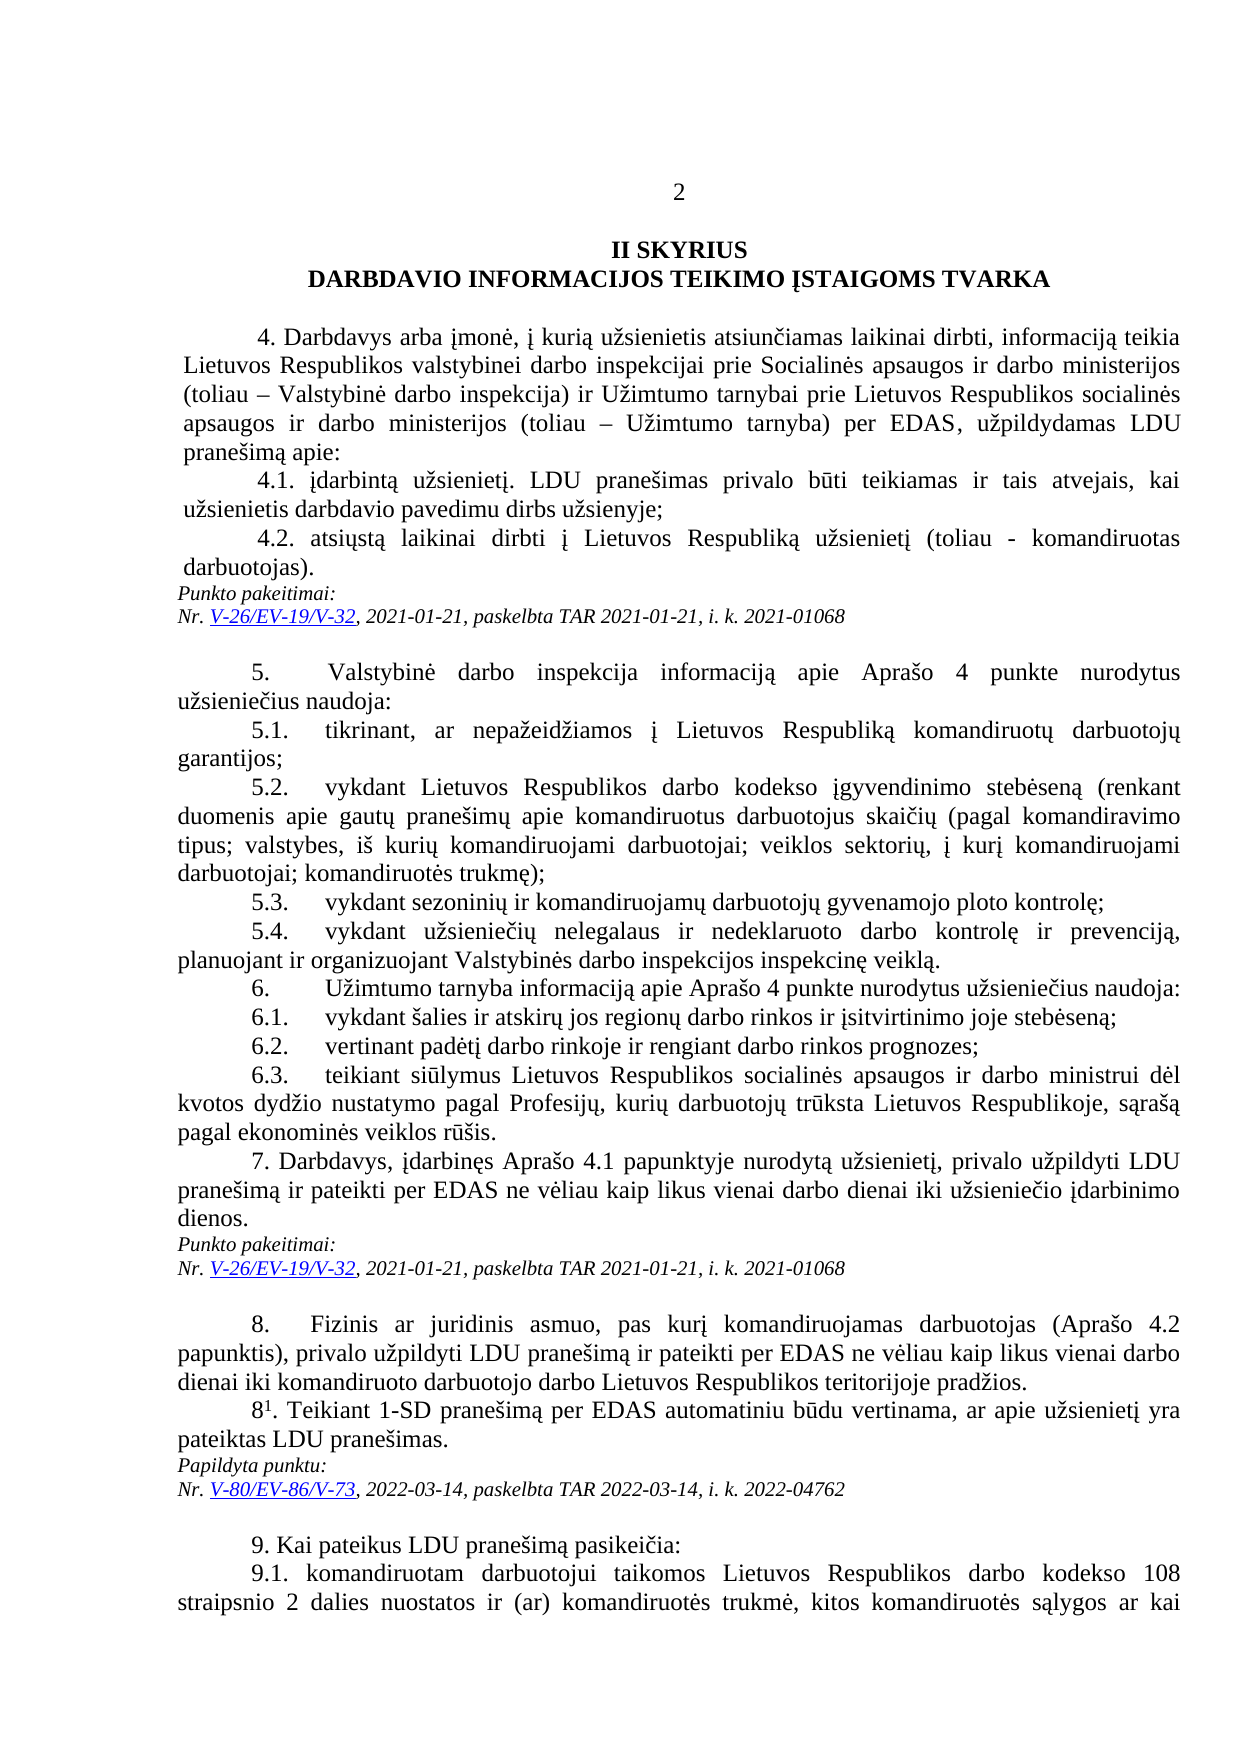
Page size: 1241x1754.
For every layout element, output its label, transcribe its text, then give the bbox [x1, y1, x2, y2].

text 9.1. komandiruotam darbuotojui taikomos Lietuvos Respublikos darbo kodekso 108 straipsnio 2 dalies nuostatos ir (ar) komandiruotės trukmė, kitos komandiruotės sąlygos ar kai [177, 1558, 1181, 1616]
text 6.3. teikiant siūlymus Lietuvos Respublikos socialinės apsaugos ir darbo ministrui dėl kvotos dydžio nustatymo pagal Profesijų, kurių darbuotojų trūksta Lietuvos Respublikoje, sąrašą pagal ekonominės veiklos rūšis. [177, 1060, 1181, 1146]
text Nr. V-26/EV-19/V-32, 2021-01-21, paskelbta TAR 2021-01-21, i. k. 2021-01068 [177, 1256, 1181, 1280]
text 6. Užimtumo tarnyba informaciją apie Aprašo 4 punkte nurodytus užsieniečius naudoja: [177, 973, 1181, 1002]
text 5.3. vykdant sezoninių ir komandiruojamų darbuotojų gyvenamojo ploto kontrolę; [177, 887, 1181, 916]
text 5. Valstybinė darbo inspekcija informaciją apie Aprašo 4 punkte nurodytus užsieniečius naudoja: [177, 657, 1181, 715]
text 6.2. vertinant padėtį darbo rinkoje ir rengiant darbo rinkos prognozes; [177, 1031, 1181, 1060]
text 7. Darbdavys, įdarbinęs Aprašo 4.1 papunktyje nurodytą užsienietį, privalo užpildyti LDU pranešimą ir pateikti per EDAS ne vėliau kaip likus vienai darbo dienai iki užsieniečio įdarbinimo dienos. [177, 1146, 1181, 1232]
text 5.2. vykdant Lietuvos Respublikos darbo kodekso įgyvendinimo stebėseną (renkant duomenis apie gautų pranešimų apie komandiruotus darbuotojus skaičių (pagal komandiravimo tipus; valstybes, iš kurių komandiruojami darbuotojai; veiklos sektorių, į kurį komandiruojami darbuotojai; komandiruotės trukmę); [177, 772, 1181, 887]
text 81. Teikiant 1-SD pranešimą per EDAS automatiniu būdu vertinama, ar apie užsienietį yra pateiktas LDU pranešimas. [177, 1395, 1181, 1453]
text 6.1. vykdant šalies ir atskirų jos regionų darbo rinkos ir įsitvirtinimo joje stebėseną; [177, 1002, 1181, 1031]
text 5.4. vykdant užsieniečių nelegalaus ir nedeklaruoto darbo kontrolę ir prevenciją, planuojant ir organizuojant Valstybinės darbo inspekcijos inspekcinę veiklą. [177, 916, 1181, 973]
text 5.1. tikrinant, ar nepažeidžiamos į Lietuvos Respubliką komandiruotų darbuotojų garantijos; [177, 715, 1181, 772]
text Nr. V-26/EV-19/V-32, 2021-01-21, paskelbta TAR 2021-01-21, i. k. 2021-01068 [177, 604, 1181, 628]
text 4.1. įdarbintą užsienietį. LDU pranešimas privalo būti teikiamas ir tais atvejais, kai užsienietis darbdavio pavedimu dirbs užsienyje; [183, 465, 1181, 523]
text Nr. V-80/EV-86/V-73, 2022-03-14, paskelbta TAR 2022-03-14, i. k. 2022-04762 [177, 1477, 1181, 1501]
text Punkto pakeitimai: [177, 1232, 1181, 1256]
text 4.2. atsiųstą laikinai dirbti į Lietuvos Respubliką užsienietį (toliau - komandiruotas darbuotojas). [183, 523, 1181, 580]
text II SKYRIUS [177, 235, 1181, 264]
text 8. Fizinis ar juridinis asmuo, pas kurį komandiruojamas darbuotojas (Aprašo 4.2 papunktis), privalo užpildyti LDU pranešimą ir pateikti per EDAS ne vėliau kaip likus vienai darbo dienai iki komandiruoto darbuotojo darbo Lietuvos Respublikos teritorijoje pradžios. [177, 1309, 1181, 1395]
text 4. Darbdavys arba įmonė, į kurią užsienietis atsiunčiamas laikinai dirbti, informaciją teikia Lietuvos Respublikos valstybinei darbo inspekcijai prie Socialinės apsaugos ir darbo ministerijos (toliau – Valstybinė darbo inspekcija) ir Užimtumo tarnybai prie Lietuvos Respublikos socialinės apsaugos ir darbo ministerijos (toliau – Užimtumo tarnyba) per EDAS, užpildydamas LDU pranešimą apie: [183, 322, 1181, 465]
text 9. Kai pateikus LDU pranešimą pasikeičia: [177, 1530, 1181, 1558]
text DARBDAVIO INFORMACIJOS TEIKIMO ĮSTAIGOMS TVARKA [177, 264, 1181, 293]
text Papildyta punktu: [177, 1453, 1181, 1477]
text Punkto pakeitimai: [177, 580, 1181, 604]
